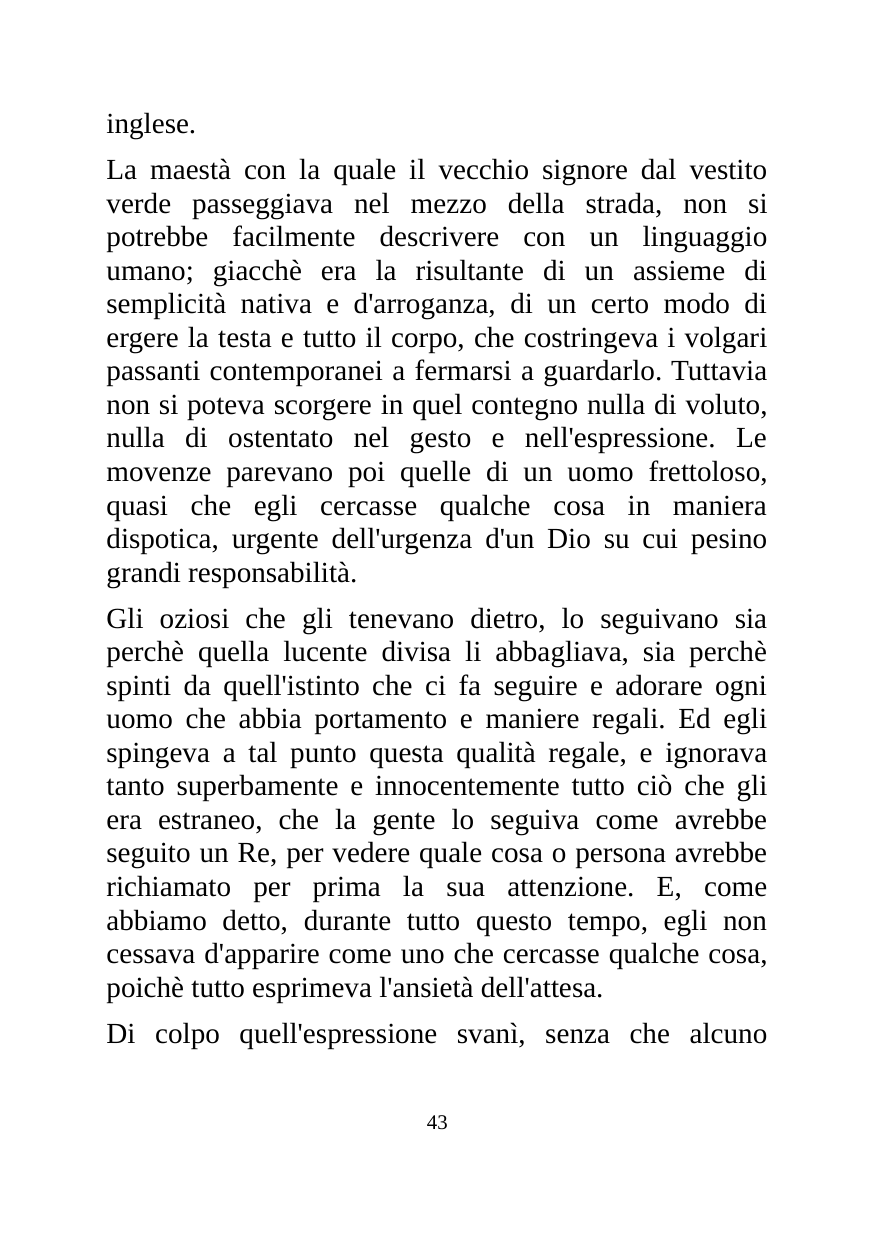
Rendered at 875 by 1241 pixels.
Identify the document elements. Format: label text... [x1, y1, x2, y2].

text Di colpo quell'espressione svanì, senza che alcuno [106, 1016, 768, 1049]
text La maestà con la quale il vecchio signore dal vestito verde passeggiava nel mezzo della strada, non si potrebbe facilmente descrivere con un linguaggio umano; giacchè era la risultante di un assieme di semplicità nativa e d'arroganza, di un certo modo di ergere la testa e tutto il corpo, che costringeva i volgari passanti contemporanei a fermarsi a guardarlo. Tuttavia non si poteva scorgere in quel contegno nulla di voluto, nulla di ostentato nel gesto e nell'espressione. Le movenze parevano poi quelle di un uomo frettoloso, quasi che egli cercasse qualche cosa in maniera dispotica, urgente dell'urgenza d'un Dio su cui pesino grandi responsabilità. [106, 152, 768, 588]
text Gli oziosi che gli tenevano dietro, lo seguivano sia perchè quella lucente divisa li abbagliava, sia perchè spinti da quell'istinto che ci fa seguire e adorare ogni uomo che abbia portamento e maniere regali. Ed egli spingeva a tal punto questa qualità regale, e ignorava tanto superbamente e innocentemente tutto ciò che gli era estraneo, che la gente lo seguiva come avrebbe seguito un Re, per vedere quale cosa o persona avrebbe richiamato per prima la sua attenzione. E, come abbiamo detto, durante tutto questo tempo, egli non cessava d'apparire come uno che cercasse qualche cosa, poichè tutto esprimeva l'ansietà dell'attesa. [106, 601, 768, 1003]
text inglese. [106, 106, 768, 140]
